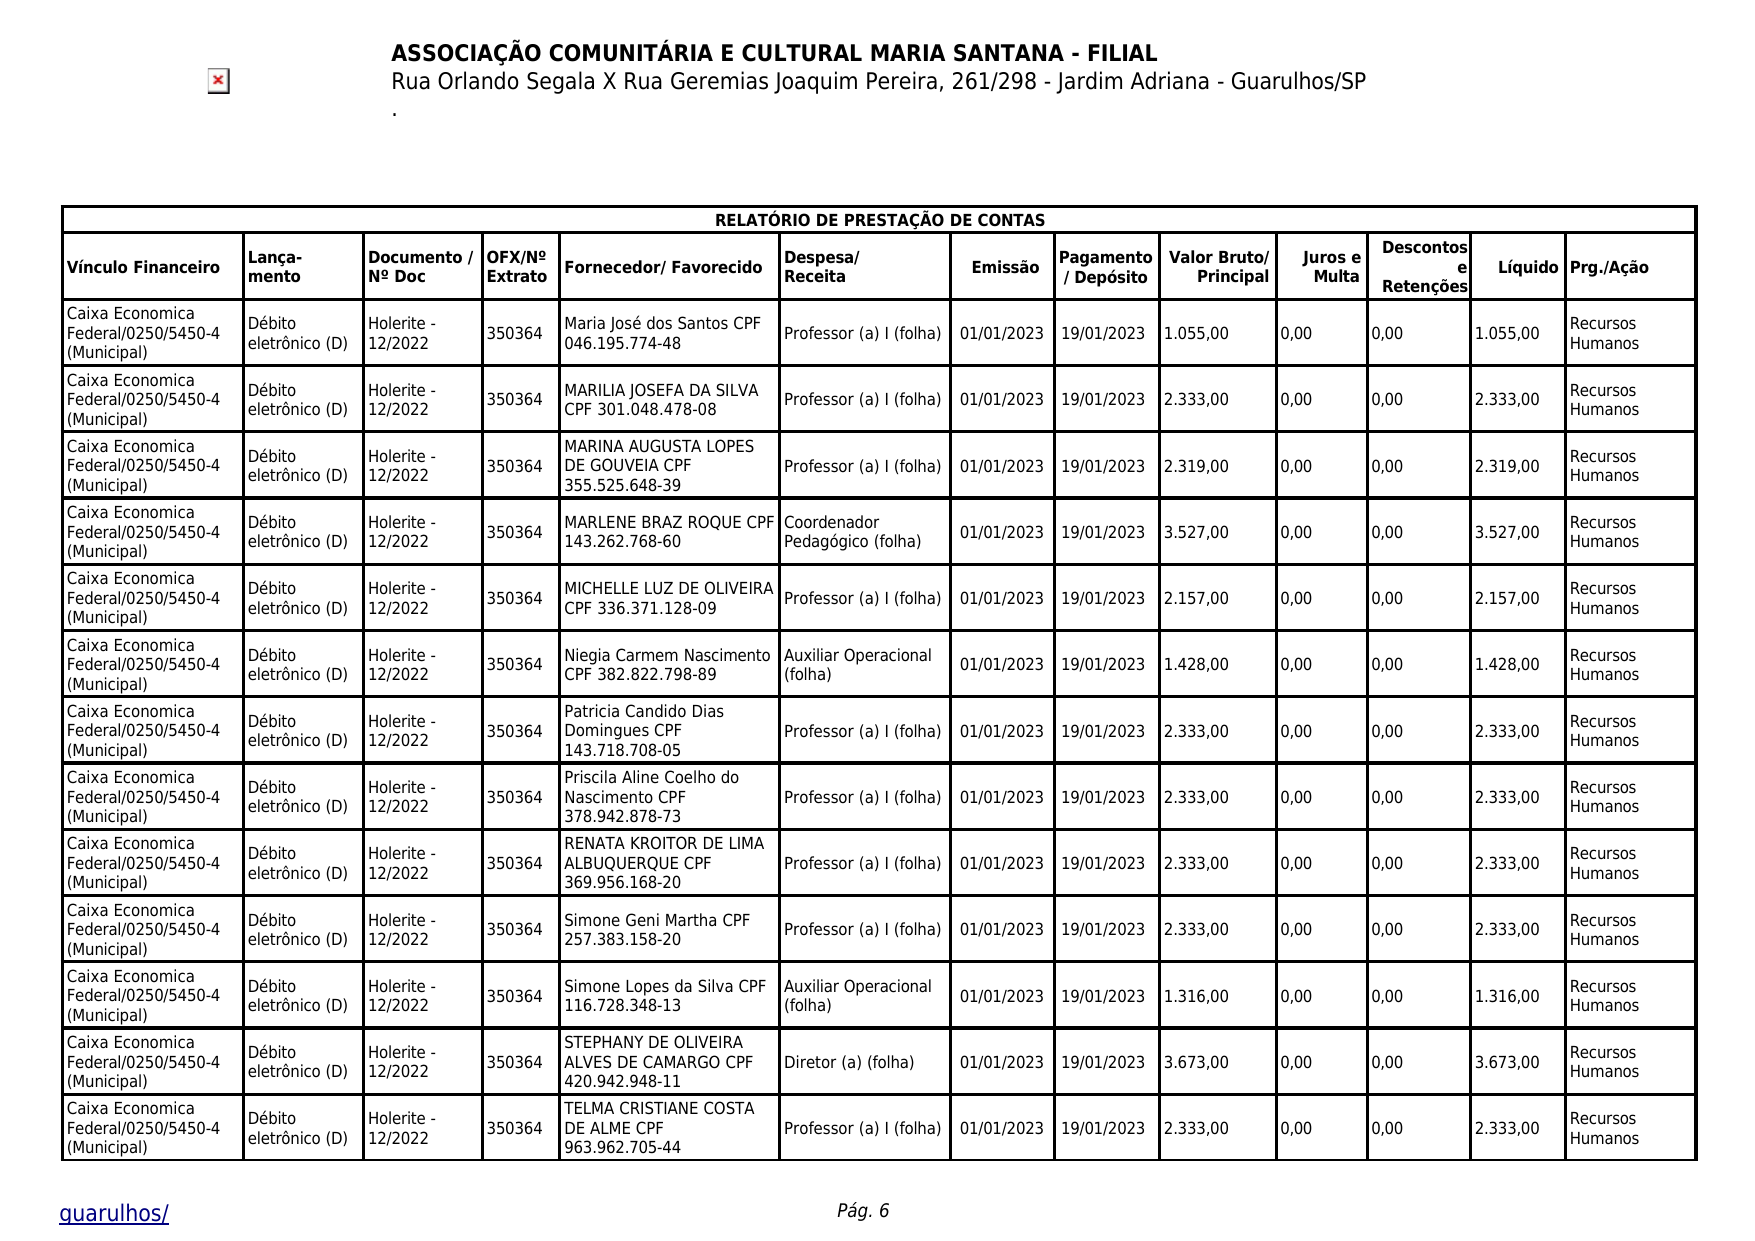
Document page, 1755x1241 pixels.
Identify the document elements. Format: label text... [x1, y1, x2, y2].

table_cell Professor (a) I (folha) [781, 367, 949, 430]
table_cell 0,00 [1369, 1030, 1469, 1093]
table_cell Holerite - 12/2022 [365, 963, 481, 1026]
table_cell Professor (a) I (folha) [781, 765, 949, 828]
table_cell 01/01/2023 [952, 301, 1053, 364]
table_cell MARILIA JOSEFA DA SILVA CPF 301.048.478-08 [561, 367, 778, 430]
table_cell Simone Geni Martha CPF 257.383.158-20 [561, 897, 778, 960]
table_cell 01/01/2023 [952, 500, 1053, 563]
table_cell 350364 [484, 897, 558, 960]
table_cell MICHELLE LUZ DE OLIVEIRA CPF 336.371.128-09 [561, 566, 778, 629]
table_cell 3.673,00 [1161, 1030, 1275, 1093]
table_cell 01/01/2023 [952, 1030, 1053, 1093]
table_cell Emissão [952, 234, 1053, 298]
table_cell Débito eletrônico (D) [245, 698, 362, 761]
table_cell 1.316,00 [1472, 963, 1564, 1026]
table_cell 19/01/2023 [1056, 1096, 1158, 1159]
table_cell Holerite - 12/2022 [365, 566, 481, 629]
table_cell 01/01/2023 [952, 1096, 1053, 1159]
table_cell 01/01/2023 [952, 963, 1053, 1026]
table_cell Pagamento / Depósito [1056, 234, 1158, 298]
table_cell 350364 [484, 433, 558, 496]
table_cell 19/01/2023 [1056, 367, 1158, 430]
table_cell 2.333,00 [1472, 765, 1564, 828]
table_cell 1.055,00 [1161, 301, 1275, 364]
table_cell 1.428,00 [1161, 632, 1275, 695]
table_cell 1.316,00 [1161, 963, 1275, 1026]
table_cell Caixa Economica Federal/0250/5450-4 (Municipal) [64, 500, 242, 563]
table_cell Coordenador Pedagógico (folha) [781, 500, 949, 563]
table_cell Professor (a) I (folha) [781, 1096, 949, 1159]
table_cell 0,00 [1278, 831, 1366, 894]
table_cell 2.333,00 [1161, 831, 1275, 894]
table_cell 01/01/2023 [952, 367, 1053, 430]
table_cell Holerite - 12/2022 [365, 831, 481, 894]
table_cell 19/01/2023 [1056, 963, 1158, 1026]
table_cell Débito eletrônico (D) [245, 831, 362, 894]
table_cell Professor (a) I (folha) [781, 897, 949, 960]
table_cell Recursos Humanos [1567, 500, 1694, 563]
table_cell Débito eletrônico (D) [245, 1030, 362, 1093]
table_cell 1.428,00 [1472, 632, 1564, 695]
table_cell 350364 [484, 500, 558, 563]
table_cell 2.333,00 [1161, 367, 1275, 430]
table_cell 01/01/2023 [952, 433, 1053, 496]
table_cell 350364 [484, 765, 558, 828]
table_cell 01/01/2023 [952, 831, 1053, 894]
table_cell Holerite - 12/2022 [365, 500, 481, 563]
table_cell Caixa Economica Federal/0250/5450-4 (Municipal) [64, 897, 242, 960]
table_cell Professor (a) I (folha) [781, 698, 949, 761]
table_cell Maria José dos Santos CPF 046.195.774-48 [561, 301, 778, 364]
table_cell 350364 [484, 698, 558, 761]
table_cell 2.333,00 [1472, 897, 1564, 960]
table_cell 0,00 [1369, 963, 1469, 1026]
table_cell Débito eletrônico (D) [245, 367, 362, 430]
table_cell Caixa Economica Federal/0250/5450-4 (Municipal) [64, 566, 242, 629]
table_cell 350364 [484, 1096, 558, 1159]
table_cell Débito eletrônico (D) [245, 433, 362, 496]
table_cell 0,00 [1278, 1096, 1366, 1159]
table_cell Professor (a) I (folha) [781, 831, 949, 894]
table_cell 0,00 [1369, 897, 1469, 960]
table_cell 0,00 [1369, 367, 1469, 430]
table_cell Débito eletrônico (D) [245, 765, 362, 828]
table_cell Débito eletrônico (D) [245, 301, 362, 364]
table_cell Holerite - 12/2022 [365, 367, 481, 430]
table_cell Recursos Humanos [1567, 566, 1694, 629]
table_cell Holerite - 12/2022 [365, 1096, 481, 1159]
table_cell Holerite - 12/2022 [365, 698, 481, 761]
table_cell Recursos Humanos [1567, 1096, 1694, 1159]
table_cell MARLENE BRAZ ROQUE CPF 143.262.768-60 [561, 500, 778, 563]
table_cell 19/01/2023 [1056, 1030, 1158, 1093]
table_cell MARINA AUGUSTA LOPES DE GOUVEIA CPF 355.525.648-39 [561, 433, 778, 496]
table_cell Diretor (a) (folha) [781, 1030, 949, 1093]
table_cell Débito eletrônico (D) [245, 1096, 362, 1159]
table_cell 3.673,00 [1472, 1030, 1564, 1093]
table_cell 0,00 [1278, 1030, 1366, 1093]
table_cell 0,00 [1369, 698, 1469, 761]
table_cell 2.333,00 [1161, 765, 1275, 828]
table_cell Caixa Economica Federal/0250/5450-4 (Municipal) [64, 698, 242, 761]
table_cell 19/01/2023 [1056, 566, 1158, 629]
table_cell Holerite - 12/2022 [365, 632, 481, 695]
table_cell 2.333,00 [1472, 698, 1564, 761]
table_cell 350364 [484, 1030, 558, 1093]
table_cell Caixa Economica Federal/0250/5450-4 (Municipal) [64, 433, 242, 496]
table_cell 0,00 [1278, 632, 1366, 695]
table_cell Débito eletrônico (D) [245, 500, 362, 563]
table_cell 0,00 [1369, 831, 1469, 894]
table_cell Recursos Humanos [1567, 963, 1694, 1026]
table_cell Débito eletrônico (D) [245, 632, 362, 695]
table_cell 0,00 [1369, 500, 1469, 563]
table_cell 19/01/2023 [1056, 765, 1158, 828]
table_cell 19/01/2023 [1056, 433, 1158, 496]
table_cell 2.157,00 [1472, 566, 1564, 629]
table_cell Professor (a) I (folha) [781, 433, 949, 496]
table_cell Recursos Humanos [1567, 301, 1694, 364]
table_cell Holerite - 12/2022 [365, 301, 481, 364]
table_cell Juros e Multa [1278, 234, 1366, 298]
table_cell Priscila Aline Coelho do Nascimento CPF 378.942.878-73 [561, 765, 778, 828]
table_cell Débito eletrônico (D) [245, 963, 362, 1026]
table_cell Caixa Economica Federal/0250/5450-4 (Municipal) [64, 1096, 242, 1159]
table_cell Holerite - 12/2022 [365, 765, 481, 828]
table_cell 01/01/2023 [952, 698, 1053, 761]
table_cell Recursos Humanos [1567, 632, 1694, 695]
table_cell 0,00 [1278, 367, 1366, 430]
table_cell Recursos Humanos [1567, 1030, 1694, 1093]
table_cell 0,00 [1278, 566, 1366, 629]
table_cell 0,00 [1278, 433, 1366, 496]
table_cell Recursos Humanos [1567, 367, 1694, 430]
table_cell 350364 [484, 301, 558, 364]
table_cell Recursos Humanos [1567, 831, 1694, 894]
table_cell Caixa Economica Federal/0250/5450-4 (Municipal) [64, 1030, 242, 1093]
table_cell Recursos Humanos [1567, 897, 1694, 960]
table_cell Caixa Economica Federal/0250/5450-4 (Municipal) [64, 765, 242, 828]
table_header RELATÓRIO DE PRESTAÇÃO DE CONTAS [64, 208, 1694, 231]
table_cell Holerite - 12/2022 [365, 433, 481, 496]
table_cell 19/01/2023 [1056, 632, 1158, 695]
table_cell Valor Bruto/ Principal [1161, 234, 1275, 298]
table_cell 350364 [484, 632, 558, 695]
table_cell Niegia Carmem Nascimento CPF 382.822.798-89 [561, 632, 778, 695]
table_cell 350364 [484, 963, 558, 1026]
table_cell Vínculo Financeiro [64, 234, 242, 298]
table_cell 350364 [484, 566, 558, 629]
table_cell Descontos e Retenções [1369, 234, 1469, 298]
table_cell 0,00 [1278, 963, 1366, 1026]
table_cell 2.319,00 [1161, 433, 1275, 496]
table_cell 01/01/2023 [952, 897, 1053, 960]
table_cell 0,00 [1369, 301, 1469, 364]
table_cell 0,00 [1369, 1096, 1469, 1159]
table_cell 0,00 [1278, 301, 1366, 364]
table_cell Recursos Humanos [1567, 433, 1694, 496]
table_cell 0,00 [1278, 500, 1366, 563]
table_cell 0,00 [1369, 433, 1469, 496]
table_cell Caixa Economica Federal/0250/5450-4 (Municipal) [64, 831, 242, 894]
table_cell 2.333,00 [1472, 367, 1564, 430]
table_cell 3.527,00 [1161, 500, 1275, 563]
table_cell 350364 [484, 831, 558, 894]
table_cell Débito eletrônico (D) [245, 897, 362, 960]
table_cell Recursos Humanos [1567, 765, 1694, 828]
table_cell 0,00 [1278, 698, 1366, 761]
table_cell 3.527,00 [1472, 500, 1564, 563]
table_cell Simone Lopes da Silva CPF 116.728.348-13 [561, 963, 778, 1026]
table_cell Auxiliar Operacional (folha) [781, 632, 949, 695]
table_cell 19/01/2023 [1056, 500, 1158, 563]
table_cell OFX/Nº Extrato [484, 234, 558, 298]
table_cell Prg./Ação [1567, 234, 1694, 298]
table_cell 2.333,00 [1161, 1096, 1275, 1159]
table_cell Holerite - 12/2022 [365, 897, 481, 960]
table_cell 19/01/2023 [1056, 301, 1158, 364]
table_cell Auxiliar Operacional (folha) [781, 963, 949, 1026]
table_cell 19/01/2023 [1056, 897, 1158, 960]
table_cell 2.319,00 [1472, 433, 1564, 496]
table_cell TELMA CRISTIANE COSTA DE ALME CPF 963.962.705-44 [561, 1096, 778, 1159]
table_cell 01/01/2023 [952, 632, 1053, 695]
table_cell Holerite - 12/2022 [365, 1030, 481, 1093]
table_cell 2.333,00 [1161, 698, 1275, 761]
table_cell 350364 [484, 367, 558, 430]
table_cell 0,00 [1278, 765, 1366, 828]
table_cell Professor (a) I (folha) [781, 566, 949, 629]
table_cell Caixa Economica Federal/0250/5450-4 (Municipal) [64, 301, 242, 364]
table_cell 19/01/2023 [1056, 698, 1158, 761]
table_cell Patricia Candido Dias Domingues CPF 143.718.708-05 [561, 698, 778, 761]
table_cell 2.333,00 [1472, 831, 1564, 894]
table_cell Caixa Economica Federal/0250/5450-4 (Municipal) [64, 367, 242, 430]
table_cell Débito eletrônico (D) [245, 566, 362, 629]
table_cell 01/01/2023 [952, 566, 1053, 629]
table_cell 0,00 [1278, 897, 1366, 960]
table_cell Líquido [1472, 234, 1564, 298]
table_cell 2.157,00 [1161, 566, 1275, 629]
table_cell Caixa Economica Federal/0250/5450-4 (Municipal) [64, 632, 242, 695]
table_cell Despesa/ Receita [781, 234, 949, 298]
table_cell 0,00 [1369, 632, 1469, 695]
table_cell 01/01/2023 [952, 765, 1053, 828]
table_cell Professor (a) I (folha) [781, 301, 949, 364]
table_cell Fornecedor/ Favorecido [561, 234, 778, 298]
table_cell Lança- mento [245, 234, 362, 298]
table_cell 2.333,00 [1472, 1096, 1564, 1159]
table_cell Documento / Nº Doc [365, 234, 481, 298]
table_cell Recursos Humanos [1567, 698, 1694, 761]
table_cell 2.333,00 [1161, 897, 1275, 960]
table_cell 0,00 [1369, 566, 1469, 629]
table_cell 19/01/2023 [1056, 831, 1158, 894]
table_cell 1.055,00 [1472, 301, 1564, 364]
table_cell STEPHANY DE OLIVEIRA ALVES DE CAMARGO CPF 420.942.948-11 [561, 1030, 778, 1093]
table_cell 0,00 [1369, 765, 1469, 828]
table_cell Caixa Economica Federal/0250/5450-4 (Municipal) [64, 963, 242, 1026]
table_cell RENATA KROITOR DE LIMA ALBUQUERQUE CPF 369.956.168-20 [561, 831, 778, 894]
